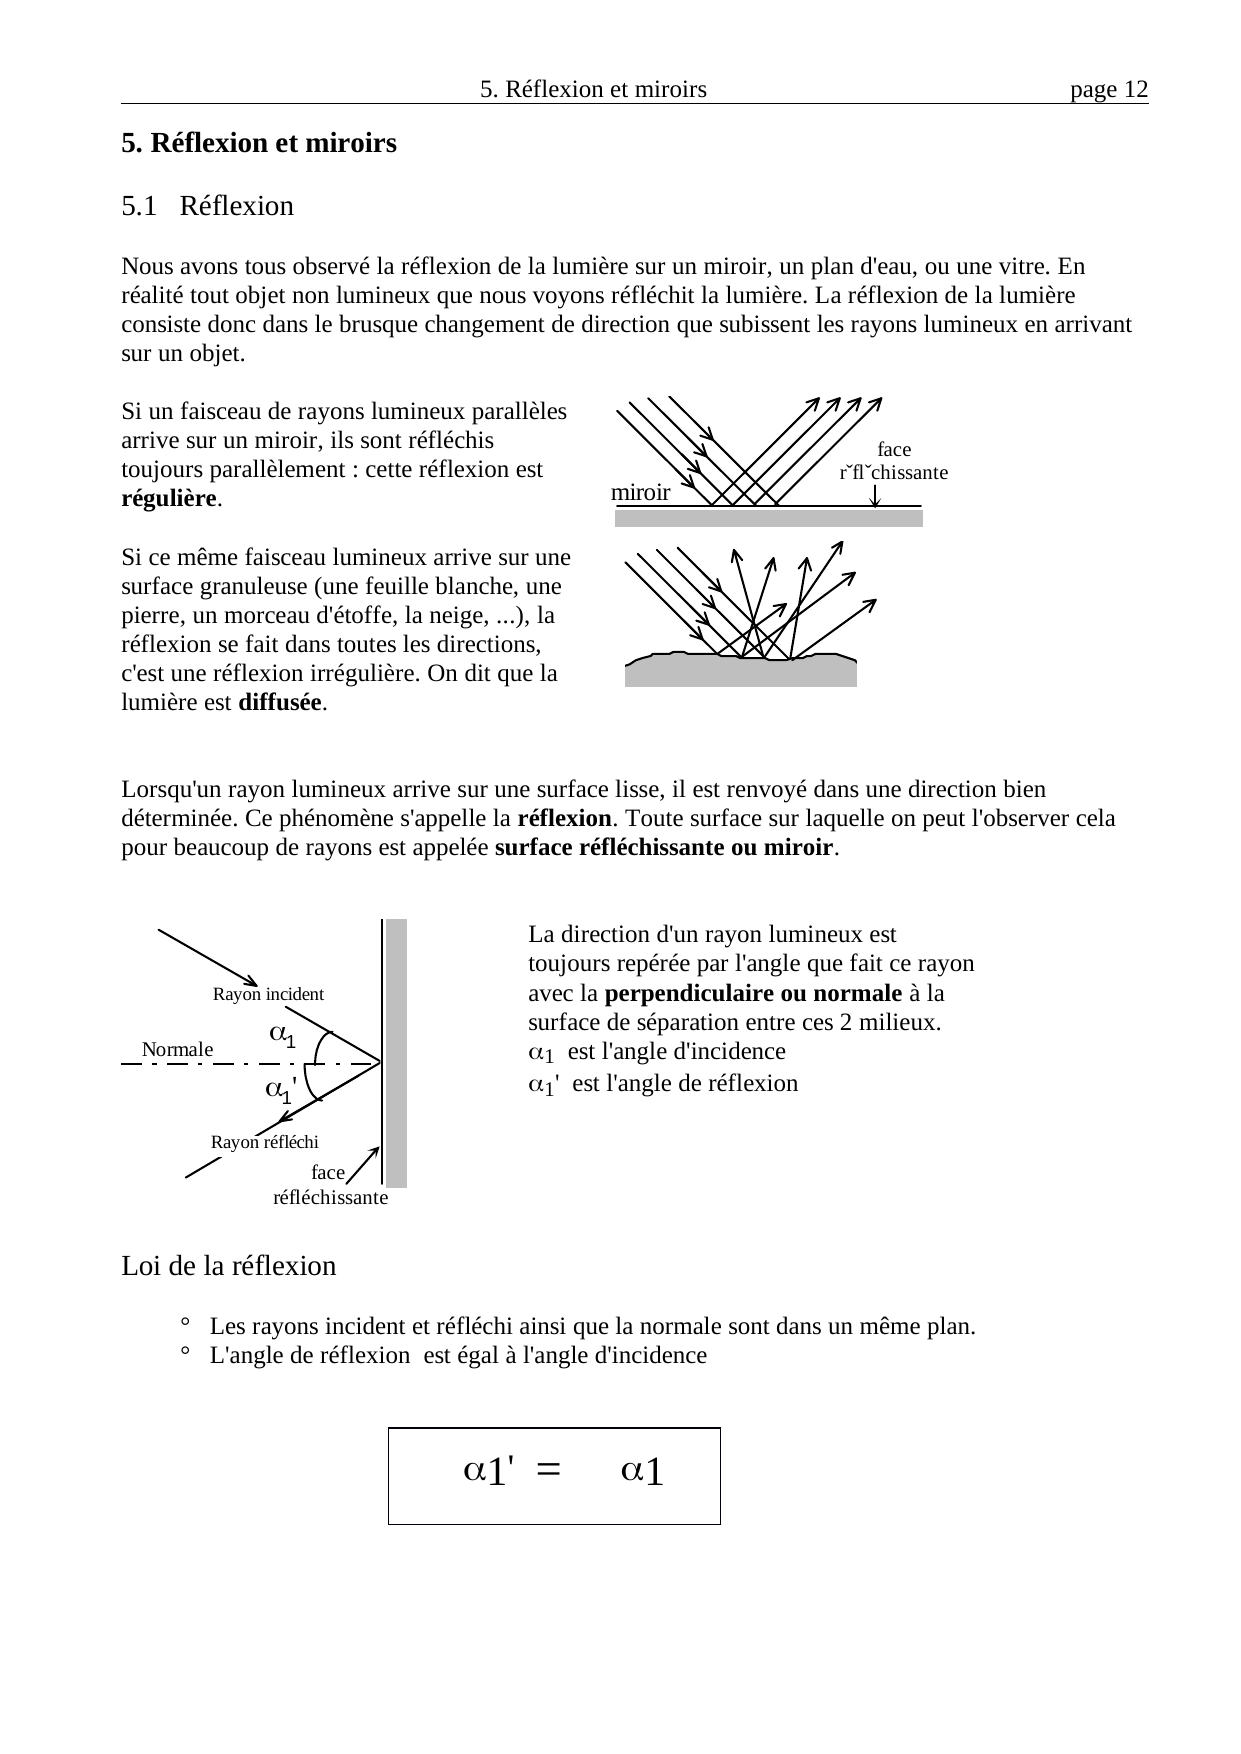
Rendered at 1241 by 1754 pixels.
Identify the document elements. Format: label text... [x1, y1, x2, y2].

table_header [589, 396, 1069, 541]
table_cell Si ce même faisceau lumineux arrive sur une surface granuleuse (une feuille blanche, une pierre, un morceau d'étoffe, la neige, ...), la réflexion se fait dans toutes les directions, c'est une réflexion irrégulière. On dit que la lumière est diffusée. [110, 541, 589, 716]
table_header [306, 1034, 377, 1097]
table_header [113, 919, 520, 1219]
table_cell [745, 644, 752, 652]
table_cell [749, 630, 758, 645]
table_cell [771, 631, 780, 641]
text ° Les rayons incident et réfléchi ainsi que la normale sont dans un même plan. [180, 1311, 1149, 1340]
text ° L'angle de réflexion est égal à l'angle d'incidence [180, 1340, 1149, 1369]
table_header [715, 498, 729, 505]
text 1' 1 [389, 1429, 720, 1524]
table_header [747, 485, 763, 502]
table_cell [721, 648, 736, 655]
table_header [725, 486, 741, 503]
subtitle 5. Réflexion et miroirs [121, 126, 1149, 159]
text 5.1 Réflexion [121, 188, 1149, 222]
table_cell [776, 620, 795, 656]
table_cell [767, 647, 786, 659]
table_header [736, 497, 752, 505]
table_header La direction d'un rayon lumineux est toujours repérée par l'angle que fait ce rayon avec la perpendiculaire ou normale à la surface de séparation entre ces 2 milieux. 1 est l'angle d'incidence 1' est l'angle de réflexion [520, 919, 991, 1219]
table_header [757, 496, 774, 505]
table_cell [745, 650, 761, 657]
table_cell [732, 638, 745, 654]
text Nous avons tous observé la réflexion de la lumière sur un miroir, un plan d'eau, ou une vitre. En réalité tout objet non lumineux que nous voyons réfléchit la lumière. La réflexion de la lumière consiste donc dans le brusque changement de direction que subissent les rayons lumineux en arrivant sur un objet. [121, 251, 1149, 367]
table_cell [589, 541, 1069, 716]
table_header Si un faisceau de rayons lumineux parallèles arrive sur un miroir, ils sont réfléchis toujours parallèlement : cette réflexion est régulière. [110, 396, 589, 541]
table_header [736, 475, 753, 491]
table_cell [758, 631, 765, 640]
table_cell [762, 640, 771, 654]
text Loi de la réflexion [121, 1248, 1149, 1282]
text Lorsqu'un rayon lumineux arrive sur une surface lisse, il est renvoyé dans une direction bien déterminée. Ce phénomène s'appelle la réflexion. Toute surface sur laquelle on peut l'observer cela pour beaucoup de rayons est appelée surface réfléchissante ou miroir. [121, 774, 1149, 861]
